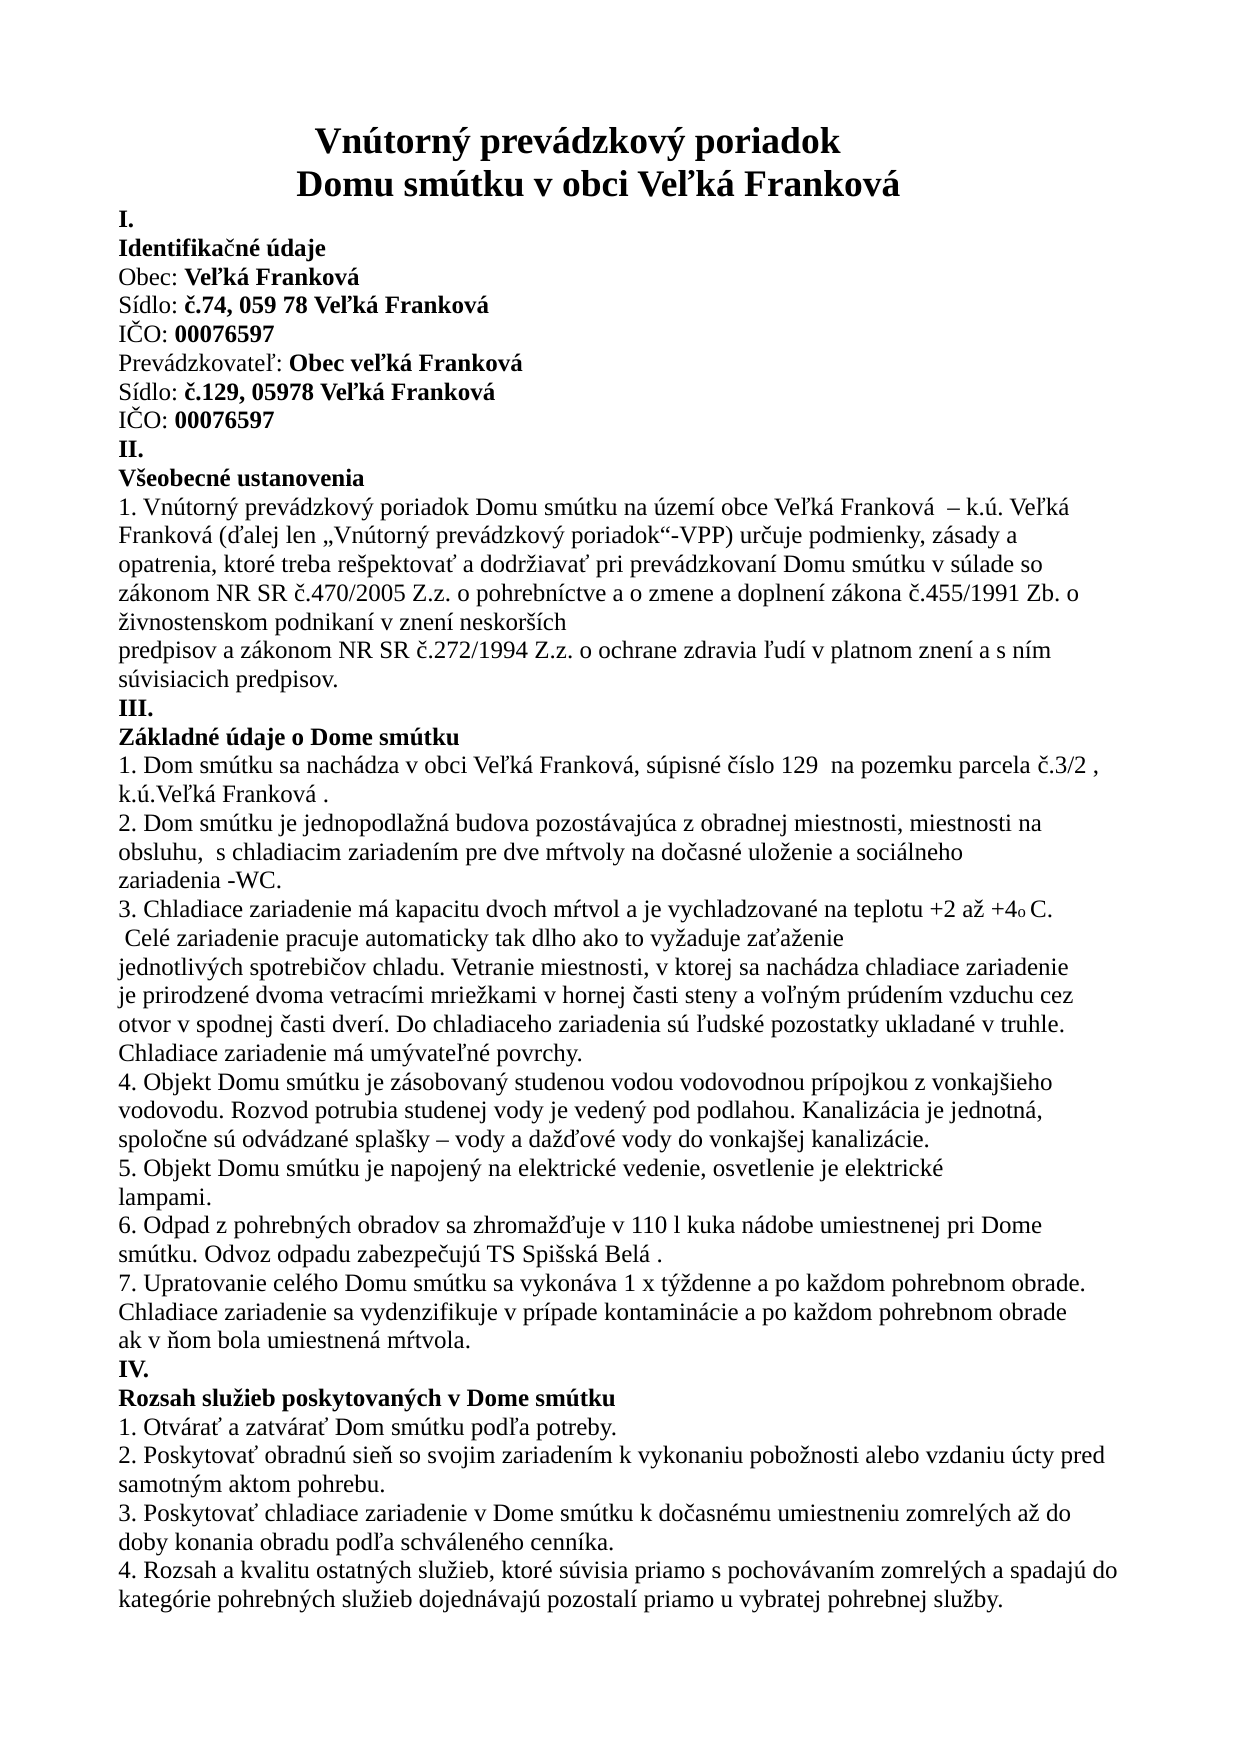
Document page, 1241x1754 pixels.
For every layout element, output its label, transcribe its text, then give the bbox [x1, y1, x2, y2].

text smútku. Odvoz odpadu zabezpečujú TS Spišská Belá . [118, 1239, 1122, 1268]
text samotným aktom pohrebu. [118, 1469, 1122, 1498]
text IV. [118, 1354, 1122, 1383]
text vodovodu. Rozvod potrubia studenej vody je vedený pod podlahou. Kanalizácia je jednotná, [118, 1096, 1122, 1124]
text Domu smútku v obci Veľká Franková [118, 161, 1122, 204]
text 5. Objekt Domu smútku je napojený na elektrické vedenie, osvetlenie je elektrické [118, 1153, 1122, 1182]
text Obec: Veľká Franková [118, 262, 1122, 291]
text 2. Poskytovať obradnú sieň so svojim zariadením k vykonaniu pobožnosti alebo vzdaniu úcty pred [118, 1441, 1122, 1469]
text IČO: 00076597 [118, 406, 1122, 434]
text Celé zariadenie pracuje automaticky tak dlho ako to vyžaduje zaťaženie [118, 923, 1122, 952]
text doby konania obradu podľa schváleného cenníka. [118, 1527, 1122, 1556]
text Prevádzkovateľ: Obec veľká Franková [118, 348, 1122, 377]
text zariadenia -WC. [118, 866, 1122, 894]
text I. [118, 204, 1122, 233]
text Základné údaje o Dome smútku [118, 722, 1122, 751]
text Rozsah služieb poskytovaných v Dome smútku [118, 1383, 1122, 1412]
text 4. Objekt Domu smútku je zásobovaný studenou vodou vodovodnou prípojkou z vonkajšieho [118, 1067, 1122, 1096]
text 6. Odpad z pohrebných obradov sa zhromažďuje v 110 l kuka nádobe umiestnenej pri Dome [118, 1211, 1122, 1239]
text 2. Dom smútku je jednopodlažná budova pozostávajúca z obradnej miestnosti, miestnosti na [118, 808, 1122, 837]
text 4. Rozsah a kvalitu ostatných služieb, ktoré súvisia priamo s pochovávaním zomrelých a spadajú do [118, 1556, 1122, 1584]
text Identifikačné údaje [118, 233, 1122, 262]
text IČO: 00076597 [118, 319, 1122, 348]
text II. [118, 434, 1122, 463]
text Vnútorný prevádzkový poriadok [118, 118, 1122, 161]
text ak v ňom bola umiestnená mŕtvola. [118, 1326, 1122, 1354]
text je prirodzené dvoma vetracími mriežkami v hornej časti steny a voľným prúdením vzduchu cez [118, 981, 1122, 1009]
text Chladiace zariadenie má umývateľné povrchy. [118, 1038, 1122, 1067]
text jednotlivých spotrebičov chladu. Vetranie miestnosti, v ktorej sa nachádza chladiace zariadenie [118, 952, 1122, 981]
text 3. Poskytovať chladiace zariadenie v Dome smútku k dočasnému umiestneniu zomrelých až do [118, 1498, 1122, 1527]
text otvor v spodnej časti dverí. Do chladiaceho zariadenia sú ľudské pozostatky ukladané v truhle. [118, 1009, 1122, 1038]
text spoločne sú odvádzané splašky – vody a dažďové vody do vonkajšej kanalizácie. [118, 1124, 1122, 1153]
text súvisiacich predpisov. [118, 664, 1122, 693]
text Sídlo: č.129, 05978 Veľká Franková [118, 377, 1122, 406]
text predpisov a zákonom NR SR č.272/1994 Z.z. o ochrane zdravia ľudí v platnom znení a s ním [118, 636, 1122, 664]
text Všeobecné ustanovenia [118, 463, 1122, 492]
text 1. Vnútorný prevádzkový poriadok Domu smútku na území obce Veľká Franková – k.ú. Veľká Franková (ďalej len „Vnútorný prevádzkový poriadok“-VPP) určuje podmienky, zásady a opatrenia, ktoré treba rešpektovať a dodržiavať pri prevádzkovaní Domu smútku v súlade so zákonom NR SR č.470/2005 Z.z. o pohrebníctve a o zmene a doplnení zákona č.455/1991 Zb. o živnostenskom podnikaní v znení neskorších [118, 492, 1122, 636]
text Sídlo: č.74, 059 78 Veľká Franková [118, 291, 1122, 319]
text Chladiace zariadenie sa vydenzifikuje v prípade kontaminácie a po každom pohrebnom obrade [118, 1297, 1122, 1326]
text 7. Upratovanie celého Domu smútku sa vykonáva 1 x týždenne a po každom pohrebnom obrade. [118, 1268, 1122, 1297]
text lampami. [118, 1182, 1122, 1211]
text 1. Dom smútku sa nachádza v obci Veľká Franková, súpisné číslo 129 na pozemku parcela č.3/2 , k.ú.Veľká Franková . [118, 751, 1122, 808]
text 3. Chladiace zariadenie má kapacitu dvoch mŕtvol a je vychladzované na teplotu +2 až +4o C. [118, 894, 1122, 923]
text 1. Otvárať a zatvárať Dom smútku podľa potreby. [118, 1412, 1122, 1441]
text III. [118, 693, 1122, 722]
text kategórie pohrebných služieb dojednávajú pozostalí priamo u vybratej pohrebnej služby. [118, 1584, 1122, 1613]
text obsluhu, s chladiacim zariadením pre dve mŕtvoly na dočasné uloženie a sociálneho [118, 837, 1122, 866]
